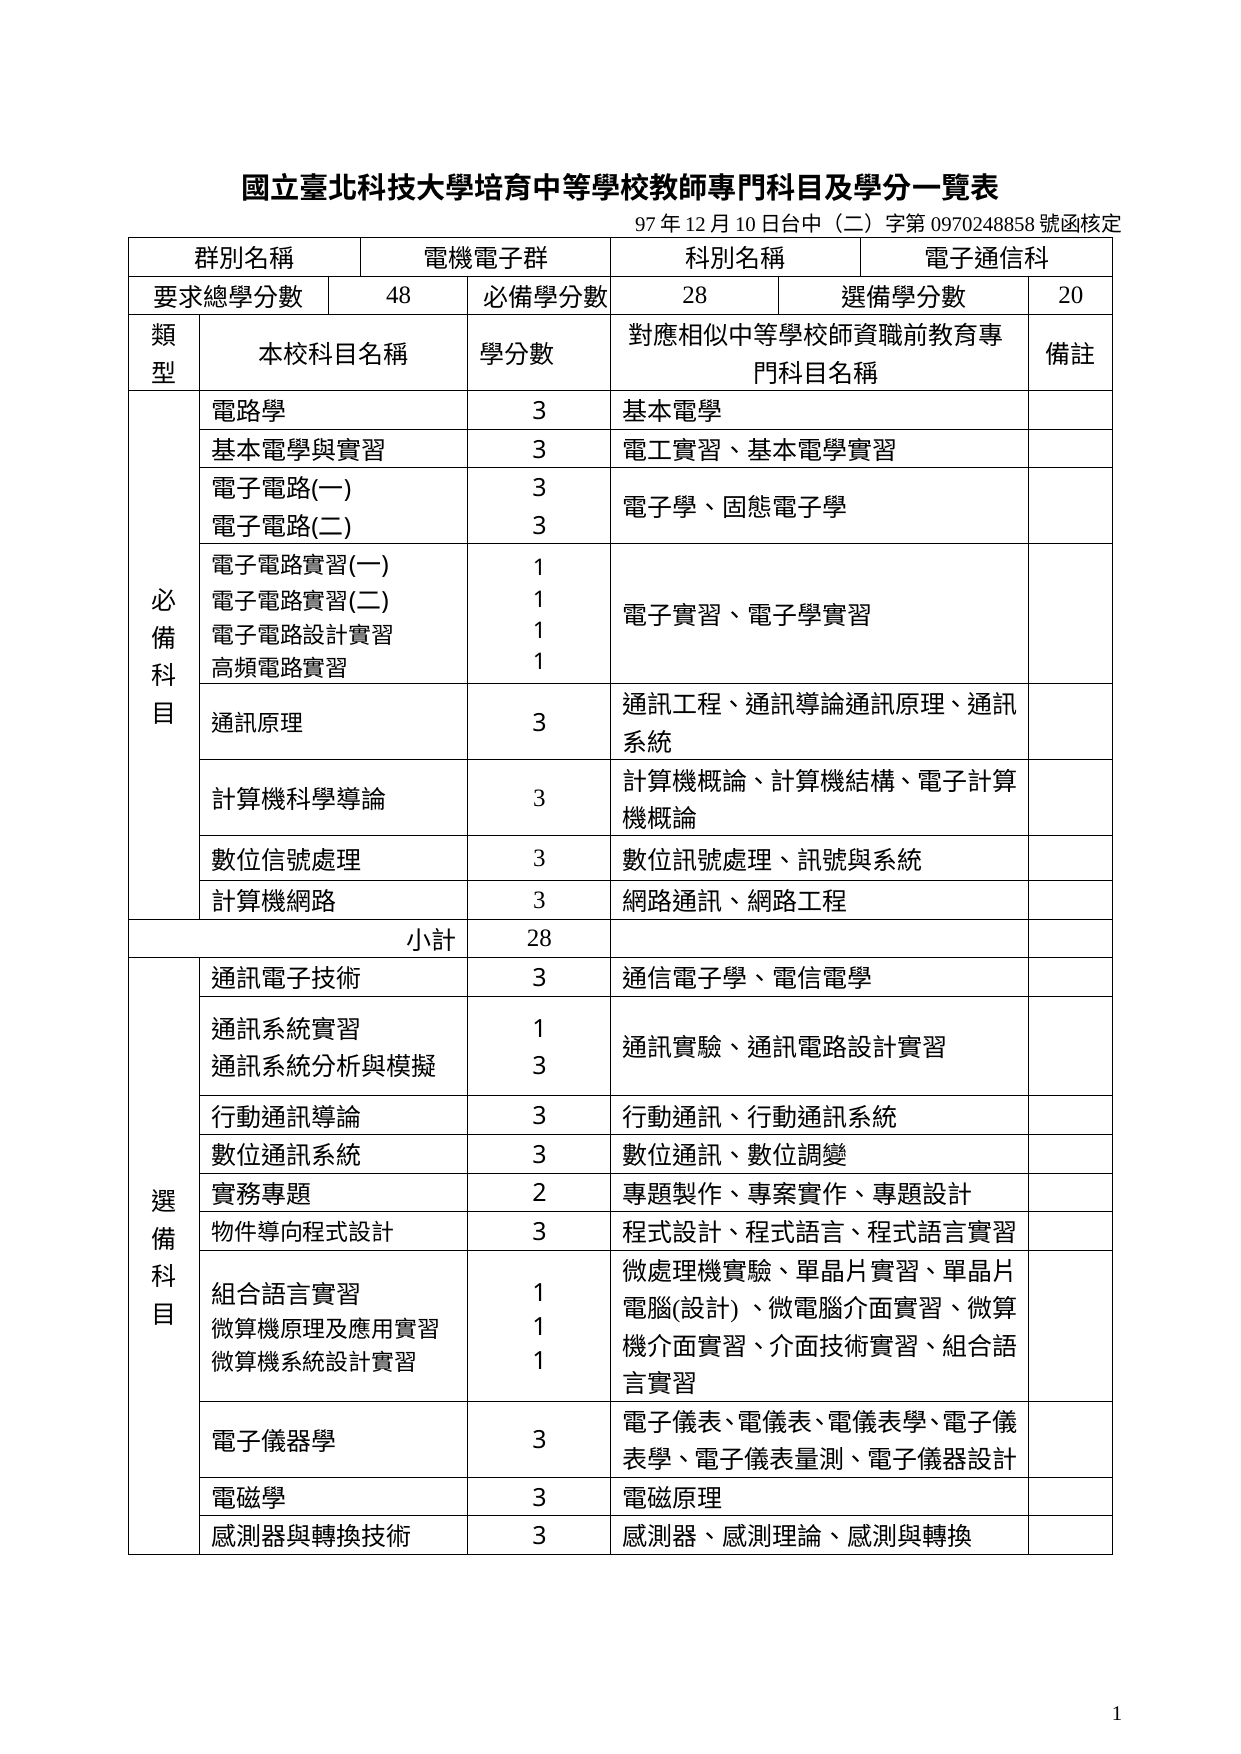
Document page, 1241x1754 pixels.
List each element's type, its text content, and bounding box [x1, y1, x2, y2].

table_cell 計算機網路 [200, 881, 467, 919]
text 國立臺北科技大學培育中等學校教師專門科目及學分一覽表 [118, 164, 1122, 207]
table_cell [1029, 1096, 1112, 1134]
table_cell [1029, 997, 1112, 1095]
table_cell 學分數 [468, 315, 610, 390]
table_cell 3 [468, 1212, 610, 1249]
table_cell 20 [1029, 277, 1112, 314]
table_cell 電子儀表、電儀表、電儀表學、電子儀表學、電子儀表量測、電子儀器設計 [611, 1402, 1028, 1477]
table_cell 3 3 [468, 468, 610, 543]
table_cell [1029, 920, 1112, 957]
table_cell 對應相似中等學校師資職前教育專門科目名稱 [611, 315, 1028, 390]
table_cell [1029, 881, 1112, 919]
text 97年12月10日台中（二）字第0970248858號函核定 [118, 207, 1122, 237]
table_header 群別名稱 [129, 238, 360, 276]
table_cell 電子實習、電子學實習 [611, 544, 1028, 683]
table_cell 計算機科學導論 [200, 760, 467, 835]
table_cell 行動通訊導論 [200, 1096, 467, 1134]
table_header 電子通信科 [861, 238, 1112, 276]
table_cell 3 [468, 391, 610, 429]
table_cell 電子電路(一) 電子電路(二) [200, 468, 467, 543]
table_cell 3 [468, 1516, 610, 1554]
table_cell 程式設計、程式語言、程式語言實習 [611, 1212, 1028, 1249]
table_cell 感測器、感測理論、感測與轉換 [611, 1516, 1028, 1554]
table_cell 組合語言實習 微算機原理及應用實習 微算機系統設計實習 [200, 1251, 467, 1401]
table_cell 通訊系統實習 通訊系統分析與模擬 [200, 997, 467, 1095]
table_cell 小計 [129, 920, 467, 957]
table_cell 3 [468, 760, 610, 835]
table_cell [611, 920, 1028, 957]
table_cell 48 [329, 277, 467, 314]
table_cell [1029, 391, 1112, 429]
table_cell 電工實習、基本電學實習 [611, 430, 1028, 467]
table_cell 3 [468, 1402, 610, 1477]
table_cell 3 [468, 1478, 610, 1515]
table_cell 行動通訊、行動通訊系統 [611, 1096, 1028, 1134]
table_cell 要求總學分數 [129, 277, 328, 314]
table_cell [1029, 1212, 1112, 1249]
table_cell 選 備 科 目 [129, 958, 199, 1554]
table_cell 基本電學與實習 [200, 430, 467, 467]
table_cell 通訊電子技術 [200, 958, 467, 996]
table_cell 專題製作、專案實作、專題設計 [611, 1174, 1028, 1211]
table_cell 數位信號處理 [200, 836, 467, 880]
table_cell 3 [468, 958, 610, 996]
table_cell 1 1 1 [468, 1251, 610, 1401]
table_cell [1029, 1174, 1112, 1211]
table_cell 數位通訊、數位調變 [611, 1135, 1028, 1172]
table_cell 通訊工程、通訊導論通訊原理、通訊系統 [611, 684, 1028, 759]
table_cell 通訊原理 [200, 684, 467, 759]
table_cell 備註 [1029, 315, 1112, 390]
table_cell 1 3 [468, 997, 610, 1095]
table_cell 3 [468, 430, 610, 467]
table_cell [1029, 1402, 1112, 1477]
table_cell [1029, 1251, 1112, 1401]
table_cell 3 [468, 684, 610, 759]
table_cell [1029, 544, 1112, 683]
table_cell 計算機概論、計算機結構、電子計算機概論 [611, 760, 1028, 835]
table_cell 本校科目名稱 [200, 315, 467, 390]
table_cell 1 1 1 1 [468, 544, 610, 683]
table_cell 數位訊號處理、訊號與系統 [611, 836, 1028, 880]
table_cell 網路通訊、網路工程 [611, 881, 1028, 919]
table_cell 電磁學 [200, 1478, 467, 1515]
table_cell [1029, 1478, 1112, 1515]
table_cell 電路學 [200, 391, 467, 429]
table_cell [1029, 1516, 1112, 1554]
table_cell 實務專題 [200, 1174, 467, 1211]
table_cell 必 備 科 目 [129, 391, 199, 919]
table_cell 28 [468, 920, 610, 957]
table_cell [1029, 684, 1112, 759]
table_cell [1029, 468, 1112, 543]
table_header 電機電子群 [361, 238, 610, 276]
table_cell [1029, 430, 1112, 467]
table_cell 基本電學 [611, 391, 1028, 429]
table_cell 通訊實驗、通訊電路設計實習 [611, 997, 1028, 1095]
table_cell [1029, 836, 1112, 880]
table_cell 電子電路實習(一) 電子電路實習(二) 電子電路設計實習 高頻電路實習 [200, 544, 467, 683]
table_cell 3 [468, 1135, 610, 1172]
table_cell [1029, 760, 1112, 835]
table_cell 選備學分數 [779, 277, 1028, 314]
table_cell [1029, 1135, 1112, 1172]
table_cell 3 [468, 1096, 610, 1134]
table_cell 電磁原理 [611, 1478, 1028, 1515]
table_cell [1029, 958, 1112, 996]
table_cell 電子學、固態電子學 [611, 468, 1028, 543]
table_cell 數位通訊系統 [200, 1135, 467, 1172]
table_cell 3 [468, 881, 610, 919]
table_cell 3 [468, 836, 610, 880]
table_cell 2 [468, 1174, 610, 1211]
table_cell 感測器與轉換技術 [200, 1516, 467, 1554]
table_cell 類型 [129, 315, 199, 390]
table_cell 物件導向程式設計 [200, 1212, 467, 1249]
table_cell 必備學分數 [468, 277, 610, 314]
table_cell 電子儀器學 [200, 1402, 467, 1477]
table_cell 微處理機實驗、單晶片實習、單晶片電腦(設計) 、微電腦介面實習、微算機介面實習、介面技術實習、組合語言實習 [611, 1251, 1028, 1401]
table_header 科別名稱 [611, 238, 860, 276]
table_cell 28 [611, 277, 778, 314]
table_cell 通信電子學、電信電學 [611, 958, 1028, 996]
